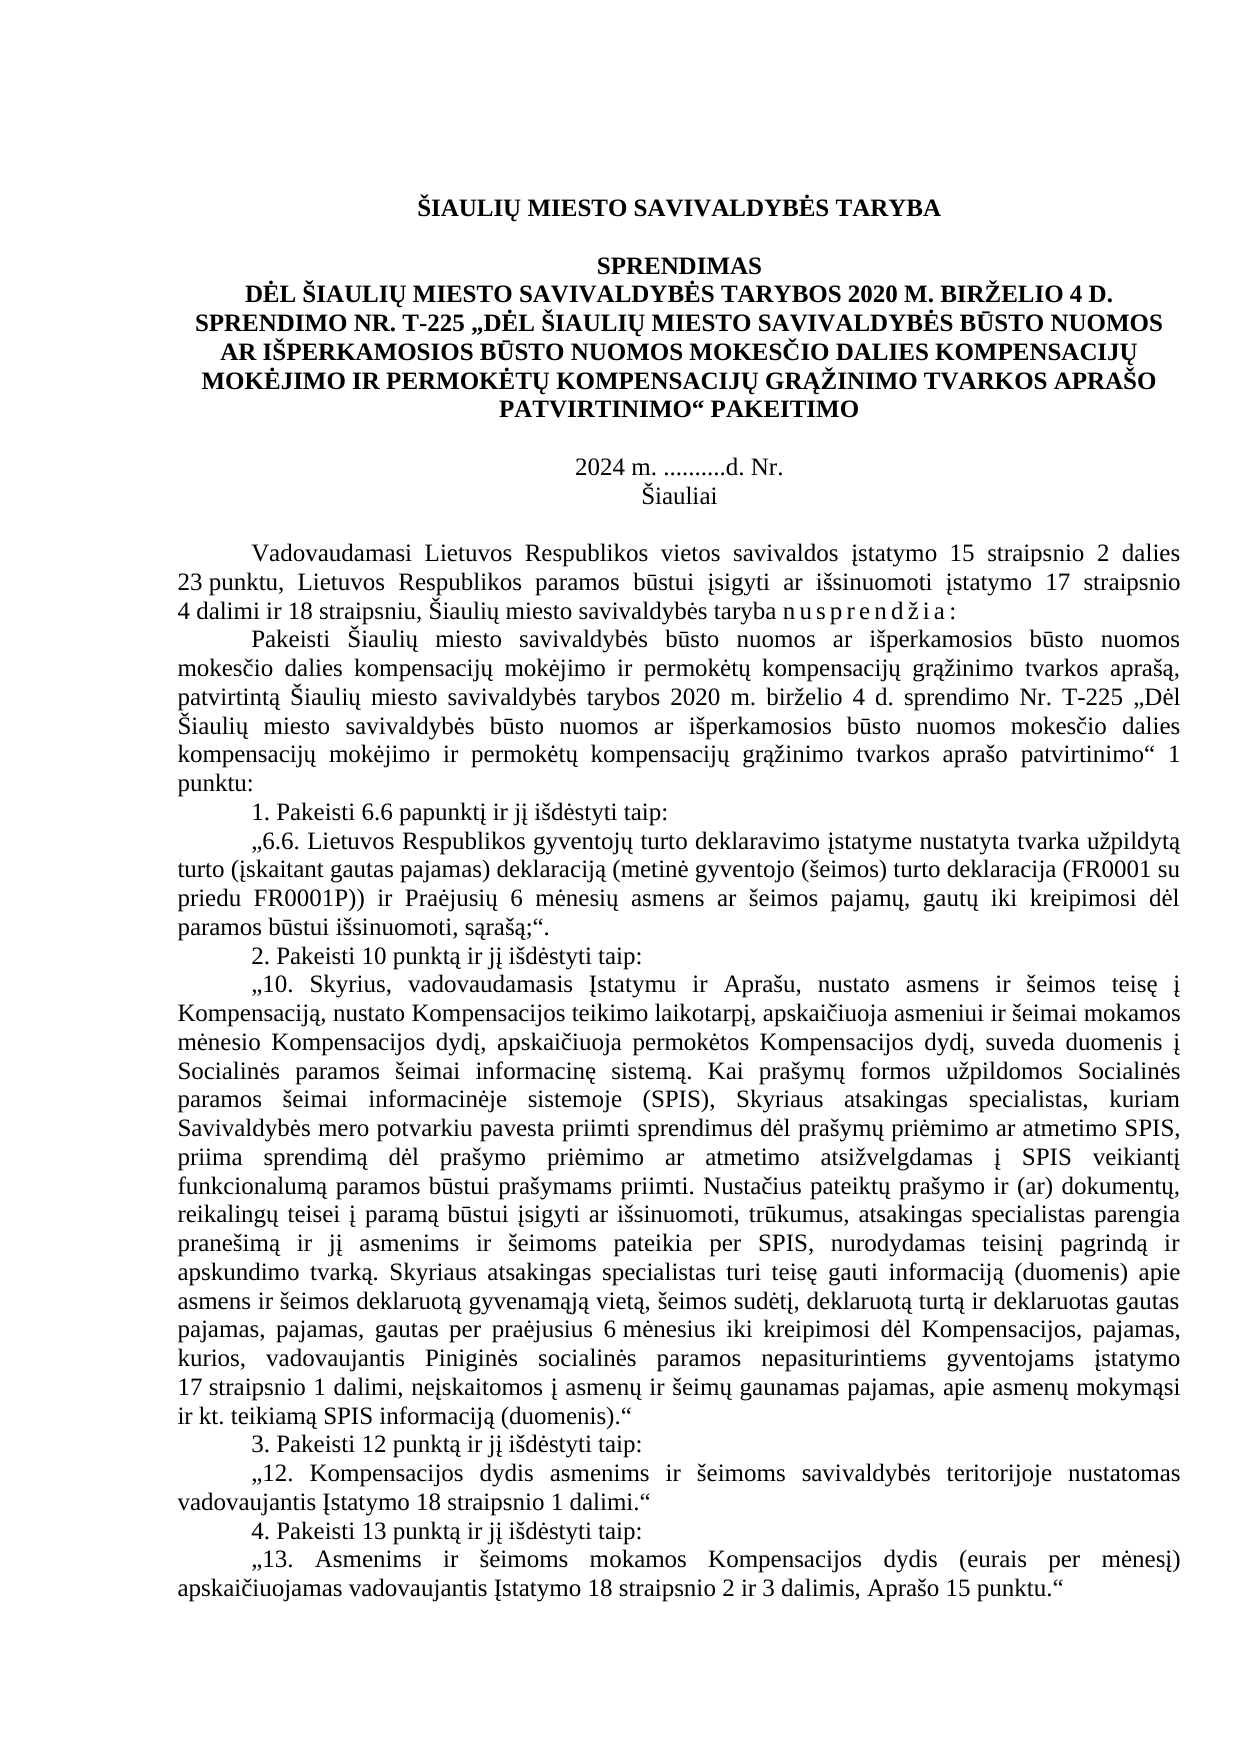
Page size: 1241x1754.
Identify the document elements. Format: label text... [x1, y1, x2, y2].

text „13. Asmenims ir šeimoms mokamos Kompensacijos dydis (eurais per mėnesį) apskaičiuojamas vadovaujantis Įstatymo 18 straipsnio 2 ir 3 dalimis, Aprašo 15 punktu.“ [177, 1544, 1181, 1602]
text Šiauliai [177, 481, 1181, 509]
text 4. Pakeisti 13 punktą ir jį išdėstyti taip: [177, 1516, 1181, 1544]
text 3. Pakeisti 12 punktą ir jį išdėstyti taip: [177, 1429, 1181, 1458]
text „10. Skyrius, vadovaudamasis Įstatymu ir Aprašu, nustato asmens ir šeimos teisę į Kompensaciją, nustato Kompensacijos teikimo laikotarpį, apskaičiuoja asmeniui ir šeimai mokamos mėnesio Kompensacijos dydį, apskaičiuoja permokėtos Kompensacijos dydį, suveda duomenis į Socialinės paramos šeimai informacinę sistemą. Kai prašymų formos užpildomos Socialinės paramos šeimai informacinėje sistemoje (SPIS), Skyriaus atsakingas specialistas, kuriam Savivaldybės mero potvarkiu pavesta priimti sprendimus dėl prašymų priėmimo ar atmetimo SPIS, priima sprendimą dėl prašymo priėmimo ar atmetimo atsižvelgdamas į SPIS veikiantį funkcionalumą paramos būstui prašymams priimti. Nustačius pateiktų prašymo ir (ar) dokumentų, reikalingų teisei į paramą būstui įsigyti ar išsinuomoti, trūkumus, atsakingas specialistas parengia pranešimą ir jį asmenims ir šeimoms pateikia per SPIS, nurodydamas teisinį pagrindą ir apskundimo tvarką. Skyriaus atsakingas specialistas turi teisę gauti informaciją (duomenis) apie asmens ir šeimos deklaruotą gyvenamąją vietą, šeimos sudėtį, deklaruotą turtą ir deklaruotas gautas pajamas, pajamas, gautas per praėjusius 6 mėnesius iki kreipimosi dėl Kompensacijos, pajamas, kurios, vadovaujantis Piniginės socialinės paramos nepasiturintiems gyventojams įstatymo 17 straipsnio 1 dalimi, neįskaitomos į asmenų ir šeimų gaunamas pajamas, apie asmenų mokymąsi ir kt. teikiamą SPIS informaciją (duomenis).“ [177, 969, 1181, 1429]
text Pakeisti Šiaulių miesto savivaldybės būsto nuomos ar išperkamosios būsto nuomos mokesčio dalies kompensacijų mokėjimo ir permokėtų kompensacijų grąžinimo tvarkos aprašą, patvirtintą Šiaulių miesto savivaldybės tarybos 2020 m. birželio 4 d. sprendimo Nr. T-225 „Dėl Šiaulių miesto savivaldybės būsto nuomos ar išperkamosios būsto nuomos mokesčio dalies kompensacijų mokėjimo ir permokėtų kompensacijų grąžinimo tvarkos aprašo patvirtinimo“ 1 punktu: [177, 624, 1181, 797]
text „6.6. Lietuvos Respublikos gyventojų turto deklaravimo įstatyme nustatyta tvarka užpildytą turto (įskaitant gautas pajamas) deklaraciją (metinė gyventojo (šeimos) turto deklaracija (FR0001 su priedu FR0001P)) ir Praėjusių 6 mėnesių asmens ar šeimos pajamų, gautų iki kreipimosi dėl paramos būstui išsinuomoti, sąrašą;“. [177, 826, 1181, 941]
text DĖL ŠIAULIŲ MIESTO SAVIVALDYBĖS TARYBOS 2020 M. BIRŽELIO 4 D. SPRENDIMO NR. T-225 „DĖL ŠIAULIŲ MIESTO SAVIVALDYBĖS BŪSTO NUOMOS AR IŠPERKAMOSIOS BŪSTO NUOMOS MOKESČIO DALIES KOMPENSACIJŲ MOKĖJIMO IR PERMOKĖTŲ KOMPENSACIJŲ GRĄŽINIMO TVARKOS APRAŠO PATVIRTINIMO“ PAKEITIMO [177, 279, 1181, 423]
text SPRENDIMAS [177, 251, 1181, 279]
text ŠIAULIŲ MIESTO SAVIVALDYBĖS TARYBA [177, 193, 1181, 222]
text 1. Pakeisti 6.6 papunktį ir jį išdėstyti taip: [177, 797, 1181, 826]
text 2024 m. ..........d. Nr. [177, 452, 1181, 481]
text „12. Kompensacijos dydis asmenims ir šeimoms savivaldybės teritorijoje nustatomas vadovaujantis Įstatymo 18 straipsnio 1 dalimi.“ [177, 1458, 1181, 1516]
text 2. Pakeisti 10 punktą ir jį išdėstyti taip: [177, 941, 1181, 969]
text Vadovaudamasi Lietuvos Respublikos vietos savivaldos įstatymo 15 straipsnio 2 dalies 23 punktu, Lietuvos Respublikos paramos būstui įsigyti ar išsinuomoti įstatymo 17 straipsnio 4 dalimi ir 18 straipsniu, Šiaulių miesto savivaldybės taryba nusprendžia: [177, 538, 1181, 624]
